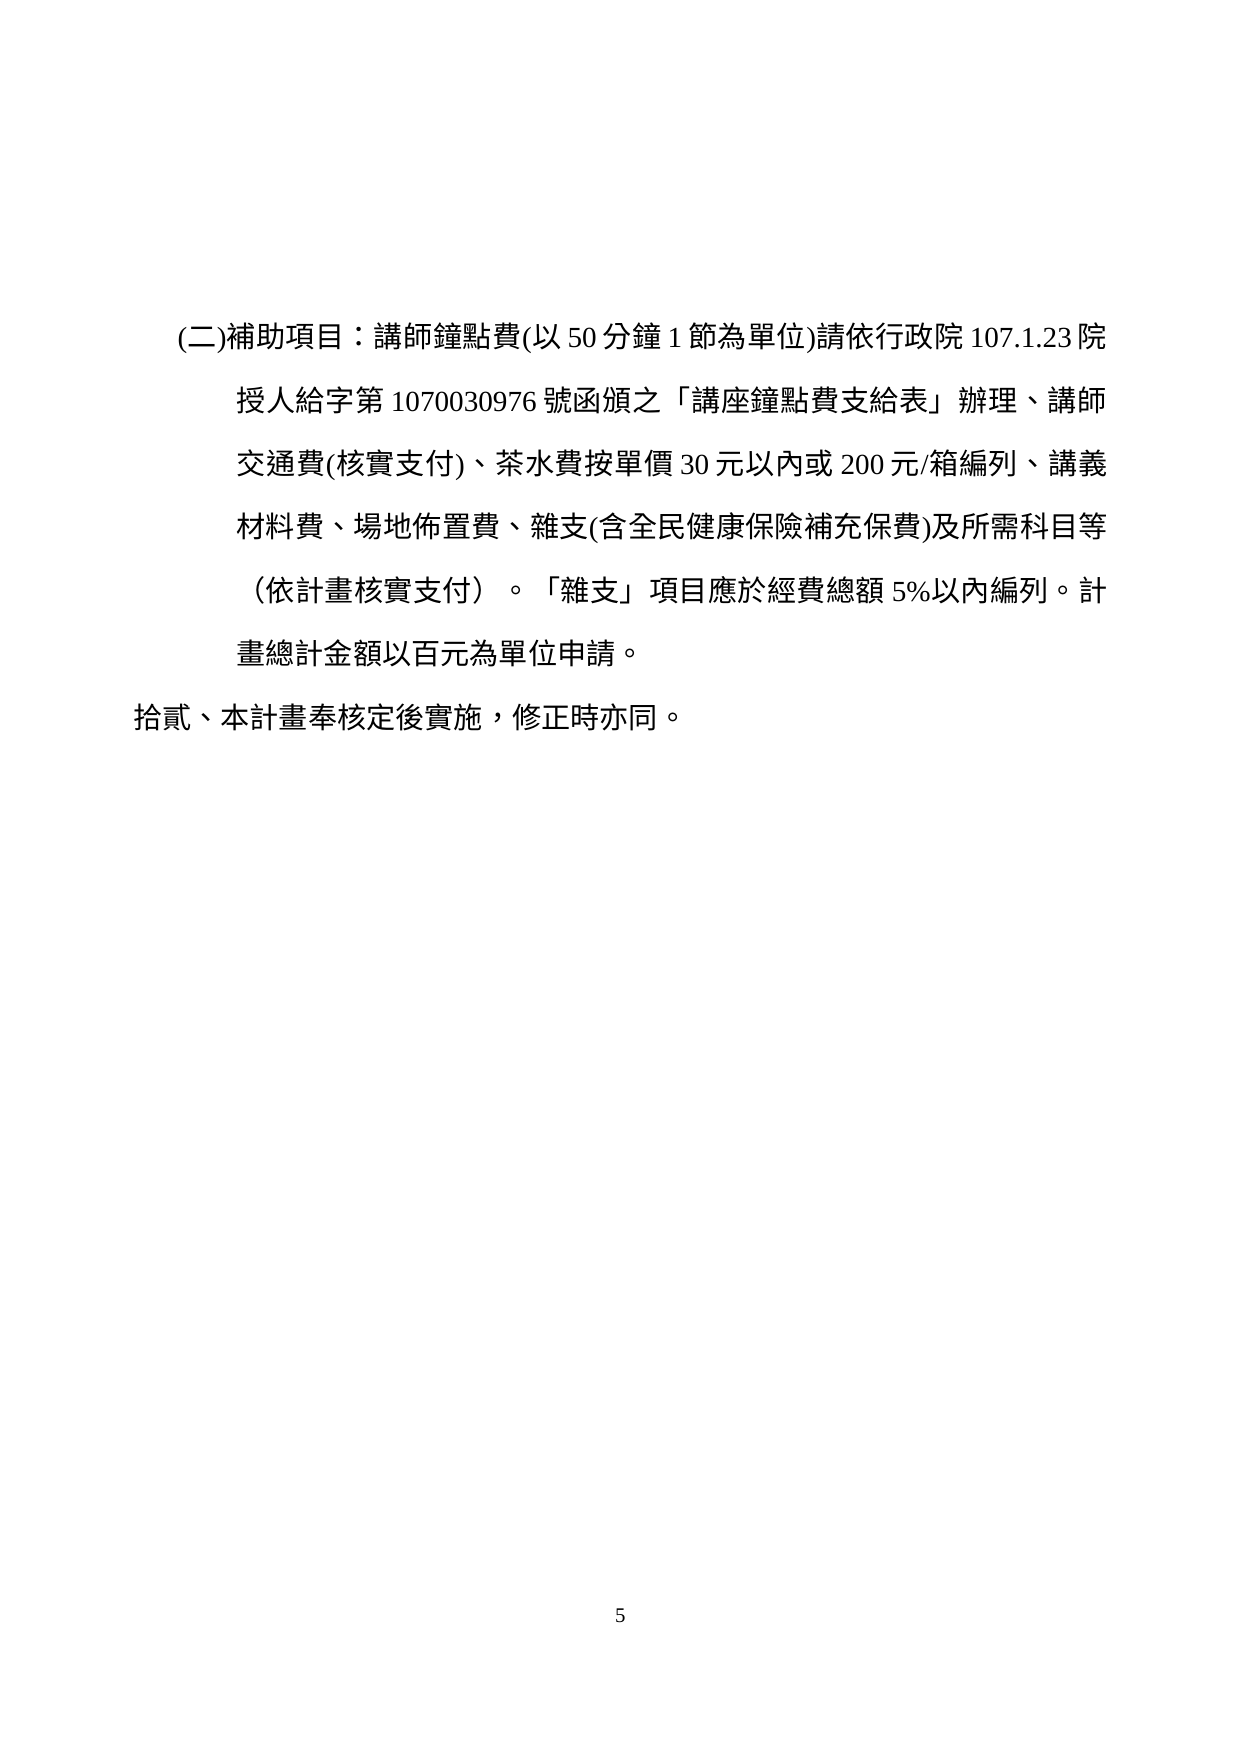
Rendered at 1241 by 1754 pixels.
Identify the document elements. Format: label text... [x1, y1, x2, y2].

text (二)補助項目：講師鐘點費(以50分鐘1節為單位)請依行政院107.1.23院授人給字第1070030976號函頒之「講座鐘點費支給表」辦理、講師交通費(核實支付)、茶水費按單價30元以內或200元/箱編列、講義材料費、場地佈置費、雜支(含全民健康保險補充保費)及所需科目等（依計畫核實支付）。「雜支」項目應於經費總額5%以內編列。計畫總計金額以百元為單位申請。 [177, 314, 1107, 673]
text 拾貳、本計畫奉核定後實施，修正時亦同。 [133, 694, 1107, 737]
